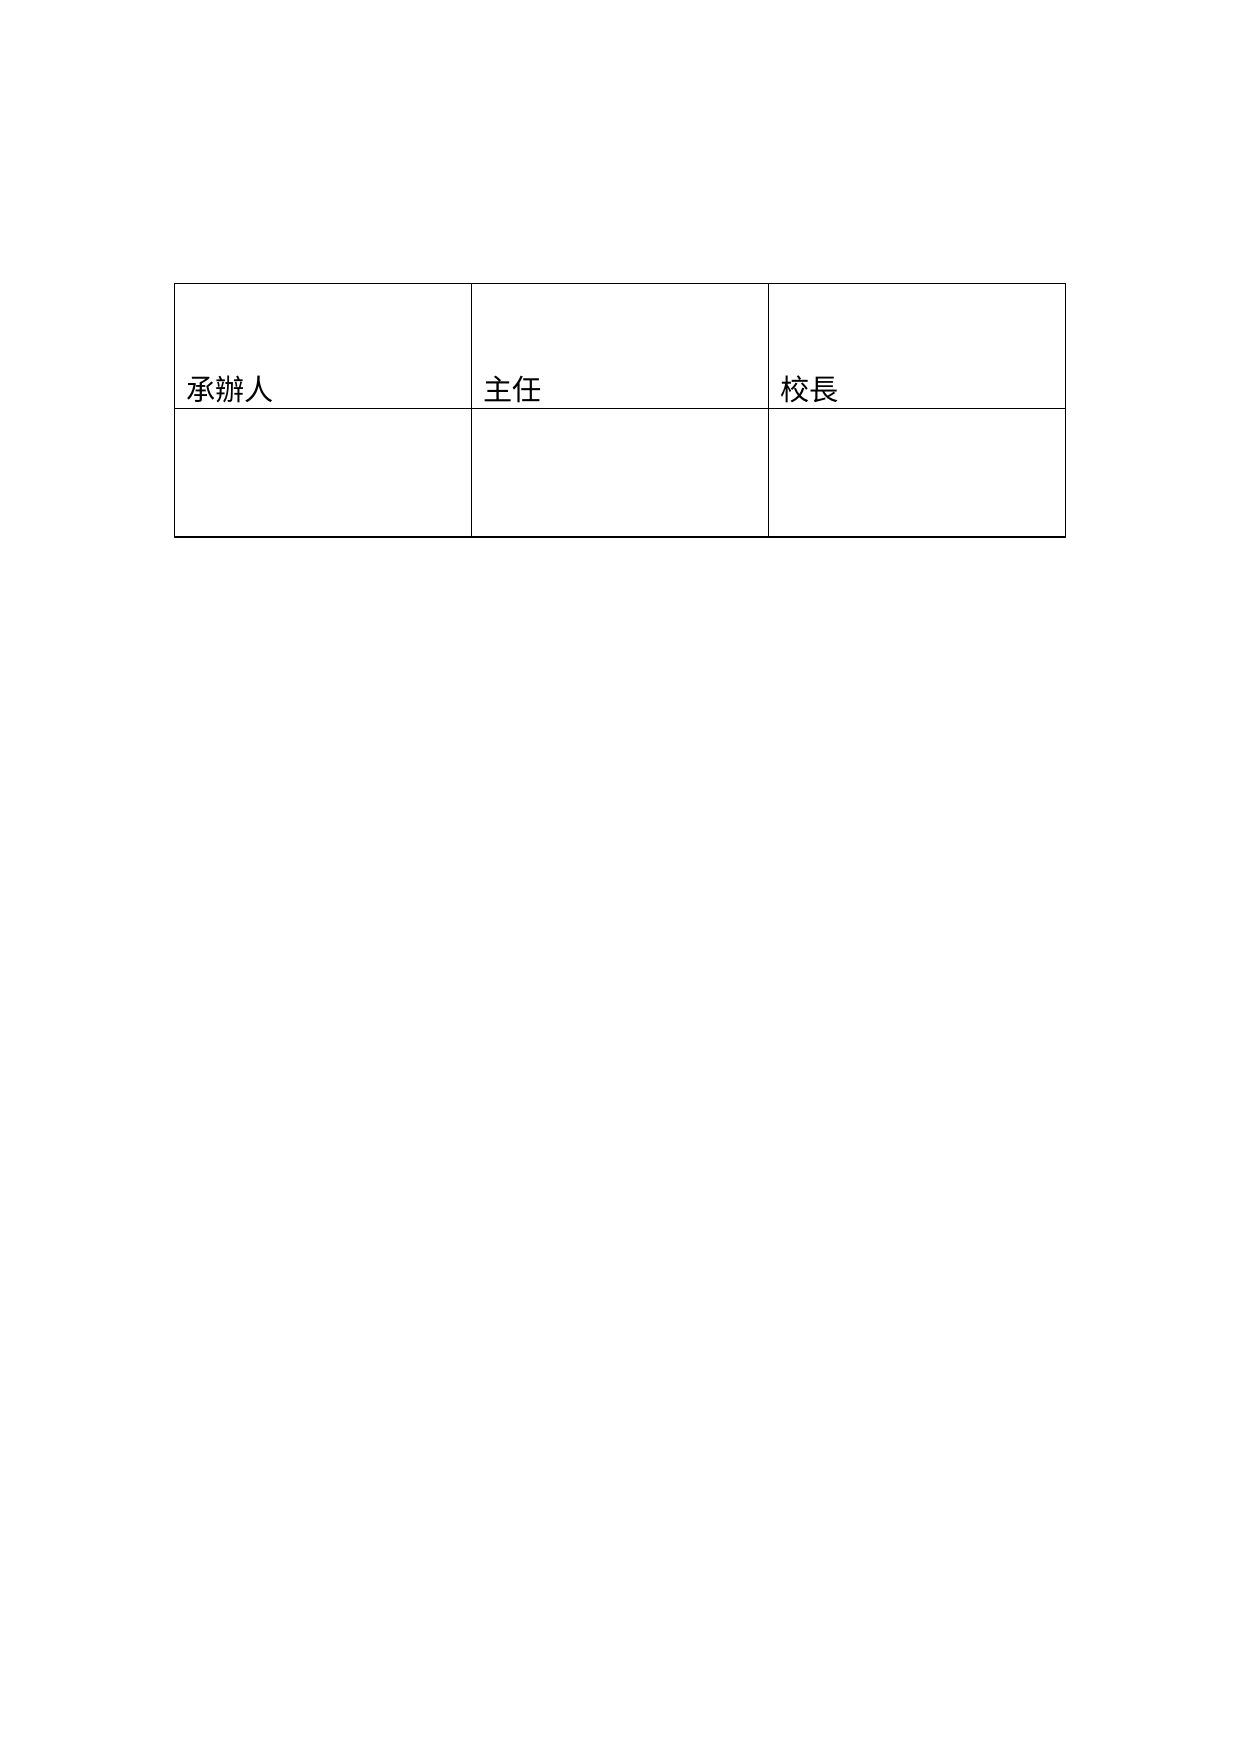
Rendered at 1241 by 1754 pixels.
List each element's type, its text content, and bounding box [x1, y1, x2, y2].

table_header 主任 [472, 284, 768, 408]
table_cell [175, 409, 471, 536]
table_cell [472, 409, 768, 536]
table_header 承辦人 [175, 284, 471, 408]
table_header 校長 [769, 284, 1065, 408]
table_cell [769, 409, 1065, 536]
